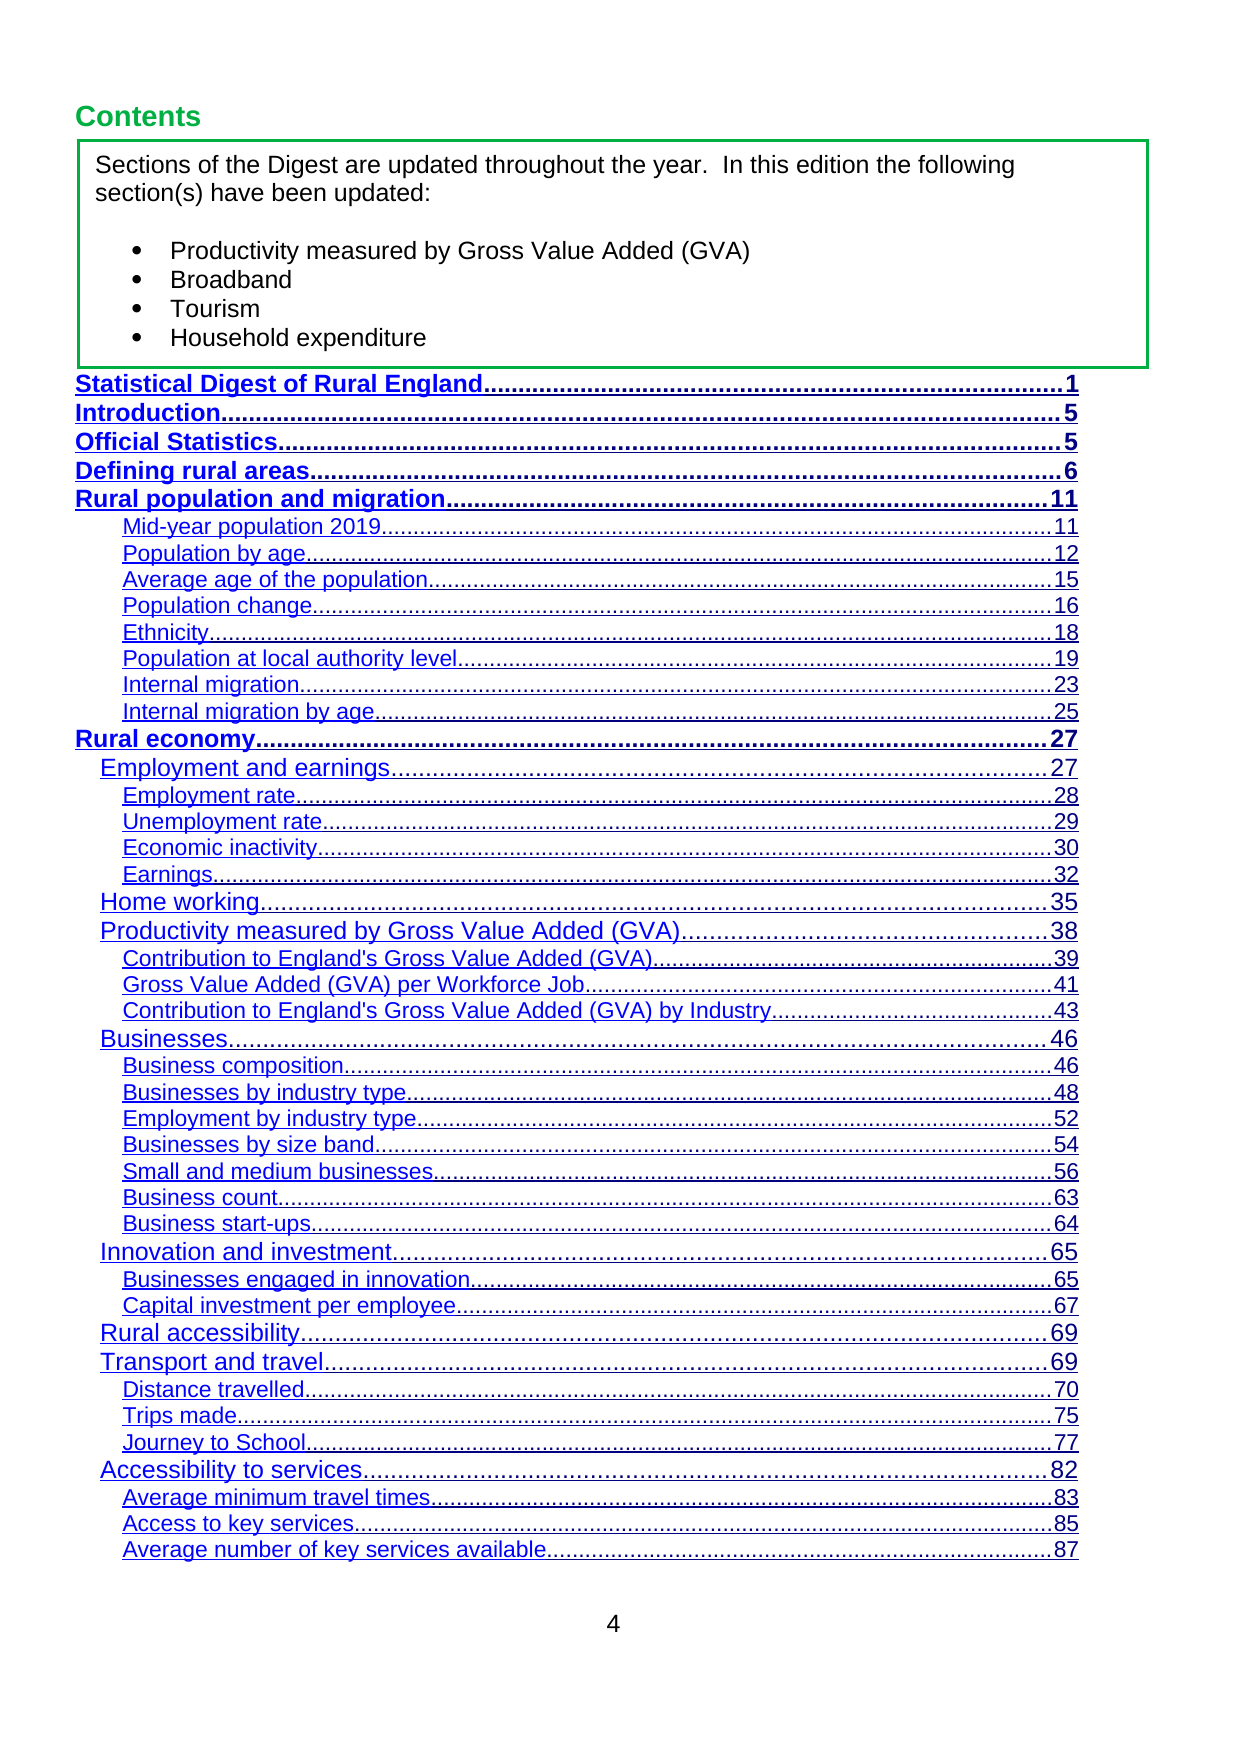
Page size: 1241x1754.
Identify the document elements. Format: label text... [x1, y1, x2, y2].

text Trips made 75 [122, 1402, 1080, 1428]
text Access to key services 85 [122, 1510, 1080, 1536]
text Businesses by industry type 48 [122, 1079, 1080, 1105]
text Population change 16 [122, 592, 1080, 619]
list Tourism [132, 294, 1131, 322]
list Household expenditure [132, 322, 1131, 351]
text Rural economy 27 [75, 724, 1152, 753]
text Contents [75, 99, 1152, 132]
text Home working 35 [100, 887, 1152, 916]
text Internal migration by age 25 [122, 698, 1080, 724]
text Gross Value Added (GVA) per Workforce Job 41 [122, 971, 1080, 997]
text Business start-ups 64 [122, 1210, 1080, 1237]
text Defining rural areas 6 [75, 456, 1152, 484]
text Employment by industry type 52 [122, 1105, 1080, 1131]
text Internal migration 23 [122, 671, 1080, 698]
text Contribution to England's Gross Value Added (GVA) by Industry 43 [122, 997, 1080, 1023]
text Employment rate 28 [122, 782, 1080, 808]
text Rural accessibility 69 [100, 1318, 1152, 1347]
text Rural population and migration 11 [75, 484, 1152, 513]
text Unemployment rate 29 [122, 808, 1080, 834]
text Economic inactivity 30 [122, 834, 1080, 861]
text Businesses engaged in innovation 65 [122, 1266, 1080, 1292]
list Broadband [132, 265, 1131, 294]
text Transport and travel 69 [100, 1347, 1152, 1376]
text Introduction 5 [75, 398, 1152, 427]
text Earnings 32 [122, 861, 1080, 887]
text Statistical Digest of Rural England 1 [75, 176, 1108, 398]
list Productivity measured by Gross Value Added (GVA) [132, 236, 1131, 265]
text Business count 63 [122, 1184, 1080, 1210]
text Small and medium businesses 56 [122, 1158, 1080, 1184]
text Distance travelled 70 [122, 1376, 1080, 1402]
text Productivity measured by Gross Value Added (GVA) 38 [100, 916, 1152, 944]
text Mid-year population 2019 11 [122, 513, 1080, 539]
text Accessibility to services 82 [100, 1455, 1152, 1483]
text Sections of the Digest are updated throughout the year. In this edition the following section(s) have been updated: [95, 150, 1131, 207]
text Businesses by size band 54 [122, 1131, 1080, 1158]
text Average age of the population 15 [122, 566, 1080, 592]
text Business composition 46 [122, 1052, 1080, 1079]
text Employment and earnings 27 [100, 753, 1152, 782]
text Journey to School 77 [122, 1428, 1080, 1455]
text Population at local authority level 19 [122, 645, 1080, 671]
text Average minimum travel times 83 [122, 1483, 1080, 1510]
text Contribution to England's Gross Value Added (GVA) 39 [122, 944, 1080, 971]
text Ethnicity 18 [122, 619, 1080, 645]
text Official Statistics 5 [75, 427, 1152, 456]
text Capital investment per employee 67 [122, 1292, 1080, 1318]
text Innovation and investment 65 [100, 1237, 1152, 1266]
text Businesses 46 [100, 1023, 1152, 1052]
text Population by age 12 [122, 539, 1080, 566]
text Average number of key services available 87 [122, 1536, 1080, 1563]
